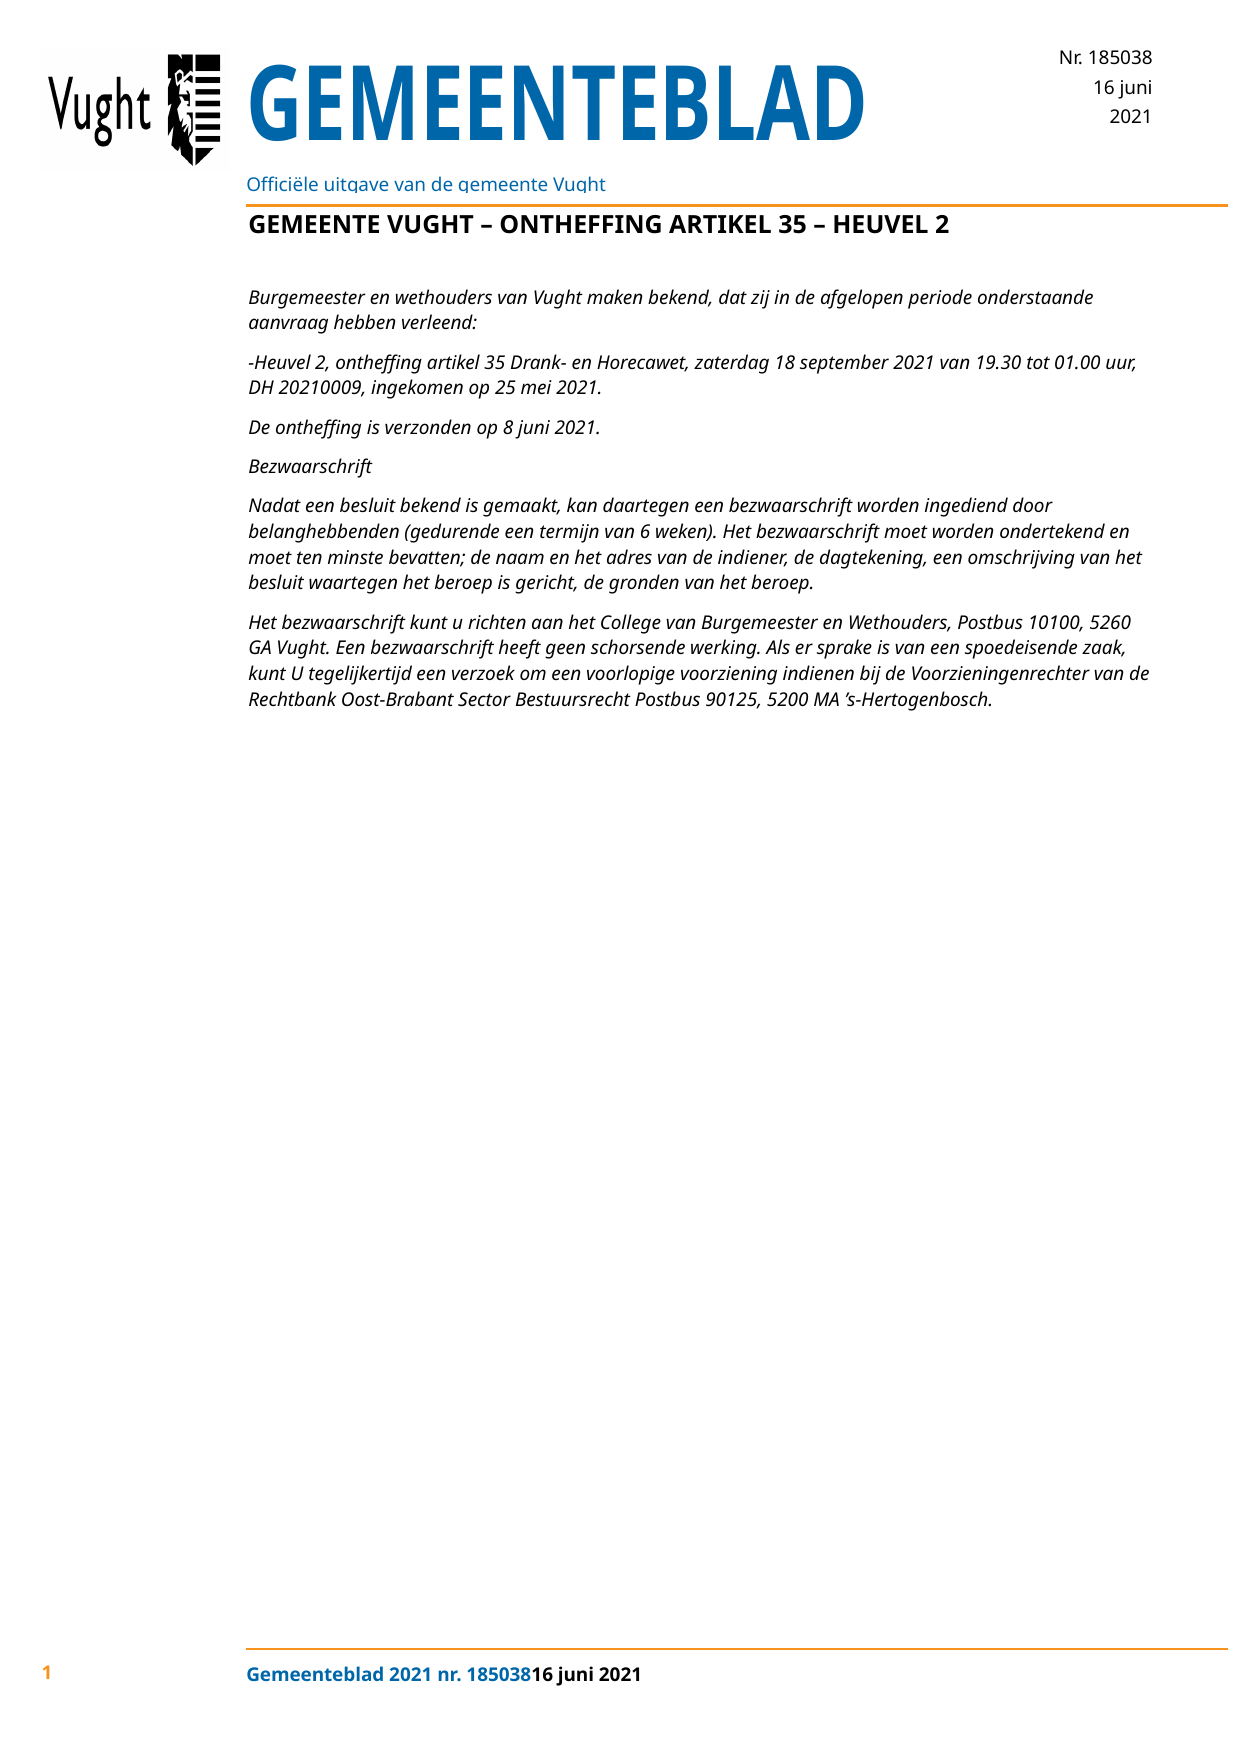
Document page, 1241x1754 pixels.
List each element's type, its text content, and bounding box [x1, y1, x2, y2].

text Het bezwaarschrift kunt u richten aan het College van Burgemeester en Wethouders, Postbus 10100, 5260 GA Vught. Een bezwaarschrift heeft geen schorsende werking. Als er sprake is van een spoedeisende zaak, kunt U tegelijkertijd een verzoek om een voorlopige voorziening indienen bij de Voorzieningenrechter van de Rechtbank Oost-Brabant Sector Bestuursrecht Postbus 90125, 5200 MA ’s-Hertogenbosch. [248, 609, 1152, 712]
text GEMEENTE VUGHT – ONTHEFFING ARTIKEL 35 – HEUVEL 2 [248, 207, 1152, 241]
text Burgemeester en wethouders van Vught maken bekend, dat zij in de afgelopen periode onderstaande aanvraag hebben verleend: [248, 284, 1152, 335]
text -Heuvel 2, ontheffing artikel 35 Drank- en Horecawet, zaterdag 18 september 2021 van 19.30 tot 01.00 uur, DH 20210009, ingekomen op 25 mei 2021. [248, 349, 1152, 400]
text Bezwaarschrift [248, 453, 1152, 479]
picture [41, 47, 231, 172]
text Nadat een besluit bekend is gemaakt, kan daartegen een bezwaarschrift worden ingediend door belanghebbenden (gedurende een termijn van 6 weken). Het bezwaarschrift moet worden ondertekend en moet ten minste bevatten; de naam en het adres van de indiener, de dagtekening, een omschrijving van het besluit waartegen het beroep is gericht, de gronden van het beroep. [248, 492, 1152, 595]
text De ontheffing is verzonden op 8 juni 2021. [248, 414, 1152, 439]
